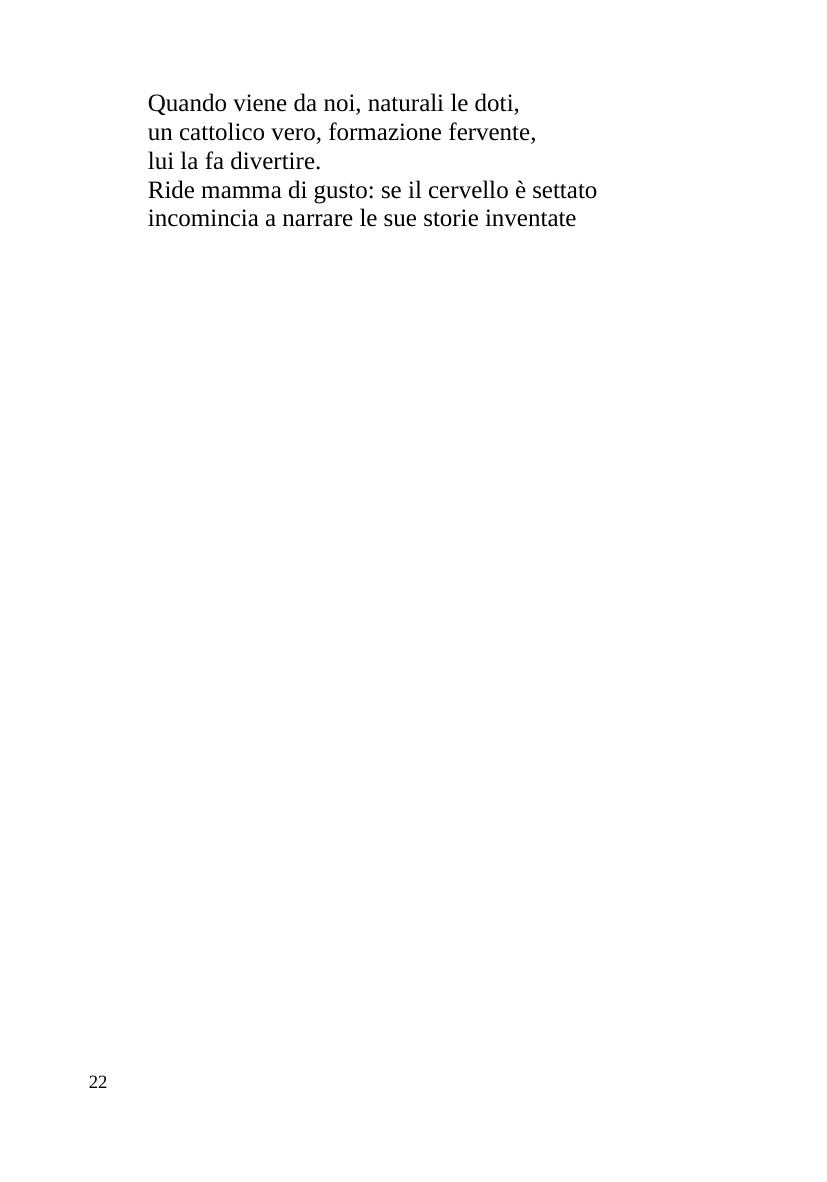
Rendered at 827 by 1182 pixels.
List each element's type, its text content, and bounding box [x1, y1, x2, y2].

text Ride mamma di gusto: se il cervello è settato [148, 175, 738, 203]
text un cattolico vero, formazione fervente, [148, 117, 738, 146]
text Quando viene da noi, naturali le doti, [148, 88, 738, 117]
text incomincia a narrare le sue storie inventate [148, 203, 738, 232]
text lui la fa divertire. [148, 146, 738, 175]
